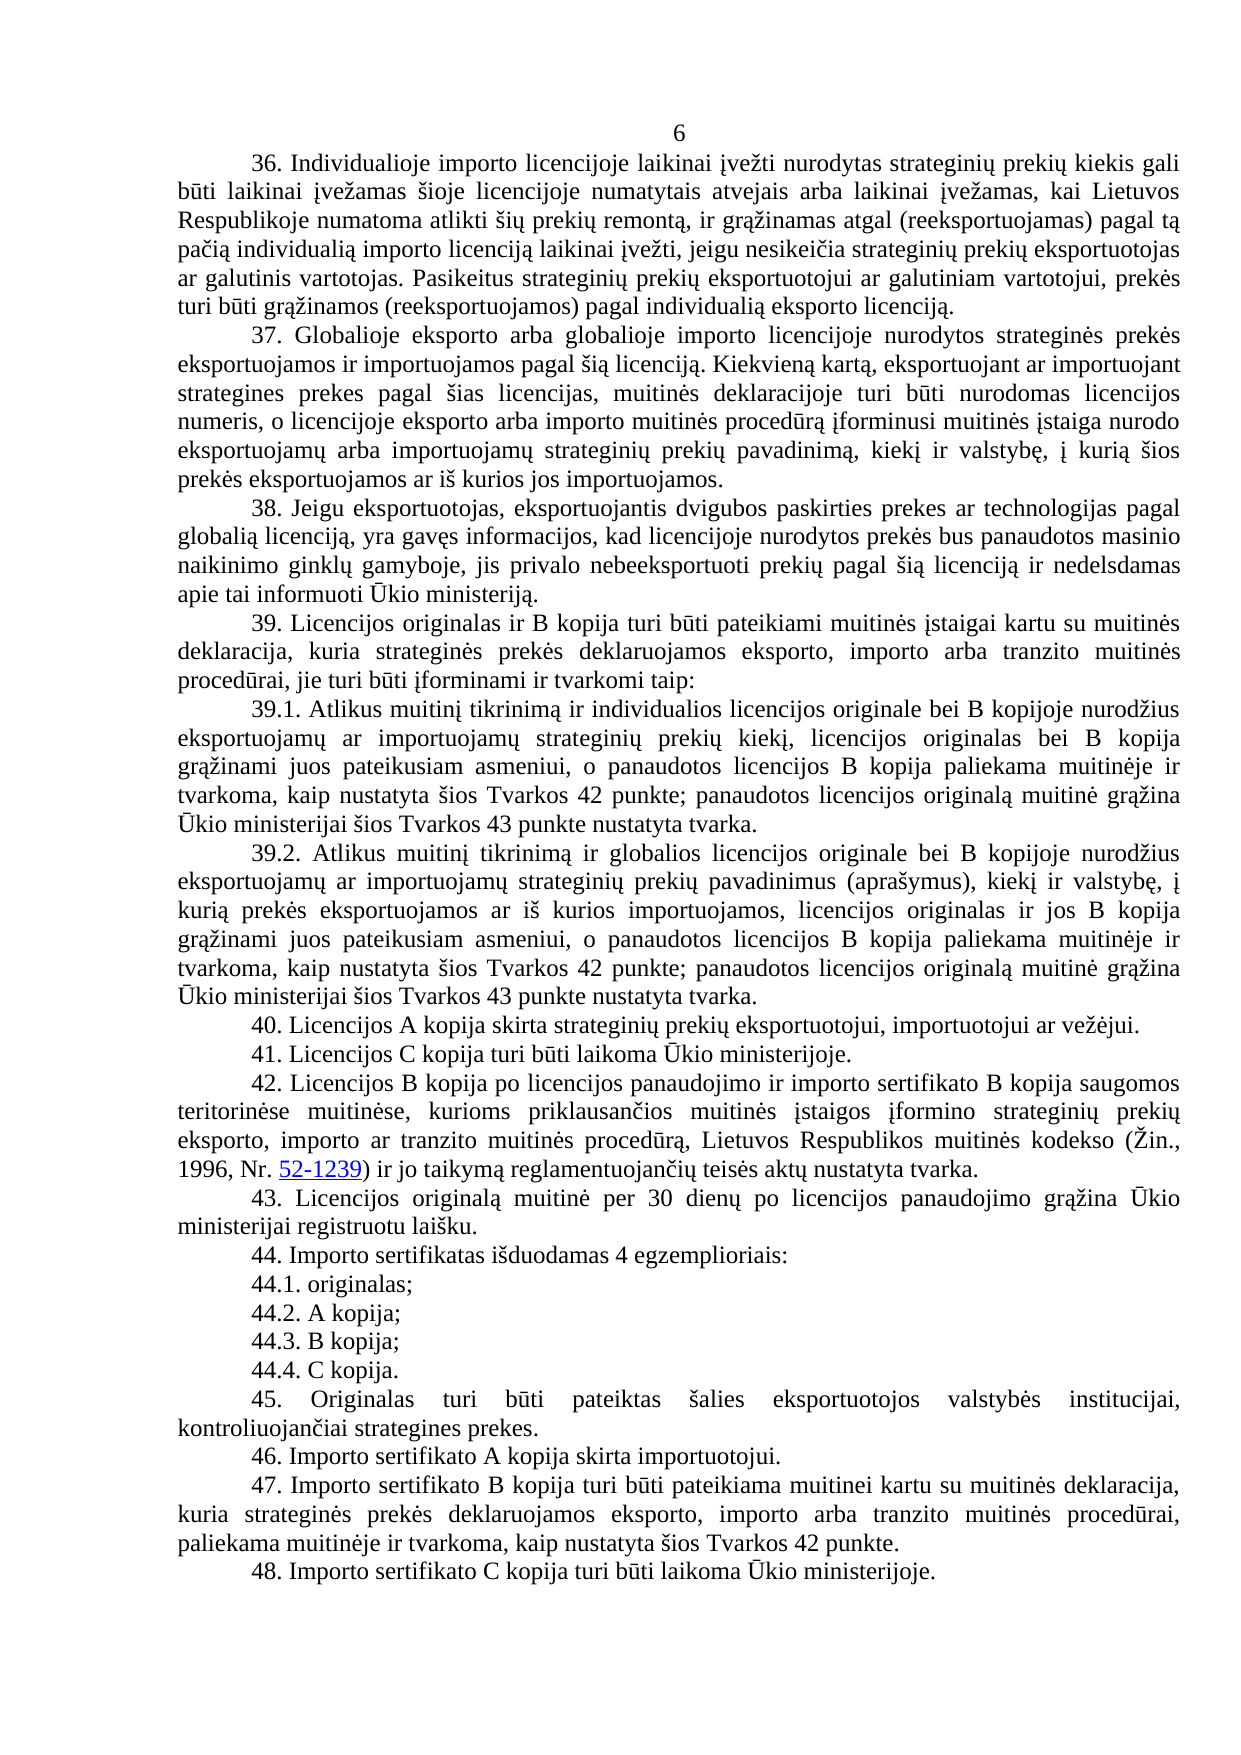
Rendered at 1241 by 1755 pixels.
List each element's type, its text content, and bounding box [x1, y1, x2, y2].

text 42. Licencijos B kopija po licencijos panaudojimo ir importo sertifikato B kopija saugomos teritorinėse muitinėse, kurioms priklausančios muitinės įstaigos įformino strateginių prekių eksporto, importo ar tranzito muitinės procedūrą, Lietuvos Respublikos muitinės kodekso (Žin., 1996, Nr. 52-1239) ir jo taikymą reglamentuojančių teisės aktų nustatyta tvarka. [177, 1068, 1181, 1183]
text 36. Individualioje importo licencijoje laikinai įvežti nurodytas strateginių prekių kiekis gali būti laikinai įvežamas šioje licencijoje numatytais atvejais arba laikinai įvežamas, kai Lietuvos Respublikoje numatoma atlikti šių prekių remontą, ir grąžinamas atgal (reeksportuojamas) pagal tą pačią individualią importo licenciją laikinai įvežti, jeigu nesikeičia strateginių prekių eksportuotojas ar galutinis vartotojas. Pasikeitus strateginių prekių eksportuotojui ar galutiniam vartotojui, prekės turi būti grąžinamos (reeksportuojamos) pagal individualią eksporto licenciją. [177, 148, 1181, 320]
text 43. Licencijos originalą muitinė per 30 dienų po licencijos panaudojimo grąžina Ūkio ministerijai registruotu laišku. [177, 1183, 1181, 1240]
text 48. Importo sertifikato C kopija turi būti laikoma Ūkio ministerijoje. [177, 1556, 1181, 1585]
text 38. Jeigu eksportuotojas, eksportuojantis dvigubos paskirties prekes ar technologijas pagal globalią licenciją, yra gavęs informacijos, kad licencijoje nurodytos prekės bus panaudotos masinio naikinimo ginklų gamyboje, jis privalo nebeeksportuoti prekių pagal šią licenciją ir nedelsdamas apie tai informuoti Ūkio ministeriją. [177, 493, 1181, 608]
text 41. Licencijos C kopija turi būti laikoma Ūkio ministerijoje. [177, 1039, 1181, 1068]
text 44.3. B kopija; [177, 1326, 1181, 1355]
text 45. Originalas turi būti pateiktas šalies eksportuotojos valstybės institucijai, kontroliuojančiai strategines prekes. [177, 1384, 1181, 1441]
text 47. Importo sertifikato B kopija turi būti pateikiama muitinei kartu su muitinės deklaracija, kuria strateginės prekės deklaruojamos eksporto, importo arba tranzito muitinės procedūrai, paliekama muitinėje ir tvarkoma, kaip nustatyta šios Tvarkos 42 punkte. [177, 1470, 1181, 1556]
text 39. Licencijos originalas ir B kopija turi būti pateikiami muitinės įstaigai kartu su muitinės deklaracija, kuria strateginės prekės deklaruojamos eksporto, importo arba tranzito muitinės procedūrai, jie turi būti įforminami ir tvarkomi taip: [177, 608, 1181, 694]
text 44.1. originalas; [177, 1269, 1181, 1298]
text 39.1. Atlikus muitinį tikrinimą ir individualios licencijos originale bei B kopijoje nurodžius eksportuojamų ar importuojamų strateginių prekių kiekį, licencijos originalas bei B kopija grąžinami juos pateikusiam asmeniui, o panaudotos licencijos B kopija paliekama muitinėje ir tvarkoma, kaip nustatyta šios Tvarkos 42 punkte; panaudotos licencijos originalą muitinė grąžina Ūkio ministerijai šios Tvarkos 43 punkte nustatyta tvarka. [177, 694, 1181, 838]
text 44.4. C kopija. [177, 1355, 1181, 1384]
text 44. Importo sertifikatas išduodamas 4 egzemplioriais: [177, 1240, 1181, 1269]
text 39.2. Atlikus muitinį tikrinimą ir globalios licencijos originale bei B kopijoje nurodžius eksportuojamų ar importuojamų strateginių prekių pavadinimus (aprašymus), kiekį ir valstybę, į kurią prekės eksportuojamos ar iš kurios importuojamos, licencijos originalas ir jos B kopija grąžinami juos pateikusiam asmeniui, o panaudotos licencijos B kopija paliekama muitinėje ir tvarkoma, kaip nustatyta šios Tvarkos 42 punkte; panaudotos licencijos originalą muitinė grąžina Ūkio ministerijai šios Tvarkos 43 punkte nustatyta tvarka. [177, 838, 1181, 1010]
text 46. Importo sertifikato A kopija skirta importuotojui. [177, 1441, 1181, 1470]
text 44.2. A kopija; [177, 1298, 1181, 1326]
text 37. Globalioje eksporto arba globalioje importo licencijoje nurodytos strateginės prekės eksportuojamos ir importuojamos pagal šią licenciją. Kiekvieną kartą, eksportuojant ar importuojant strategines prekes pagal šias licencijas, muitinės deklaracijoje turi būti nurodomas licencijos numeris, o licencijoje eksporto arba importo muitinės procedūrą įforminusi muitinės įstaiga nurodo eksportuojamų arba importuojamų strateginių prekių pavadinimą, kiekį ir valstybę, į kurią šios prekės eksportuojamos ar iš kurios jos importuojamos. [177, 320, 1181, 493]
text 40. Licencijos A kopija skirta strateginių prekių eksportuotojui, importuotojui ar vežėjui. [177, 1010, 1181, 1039]
